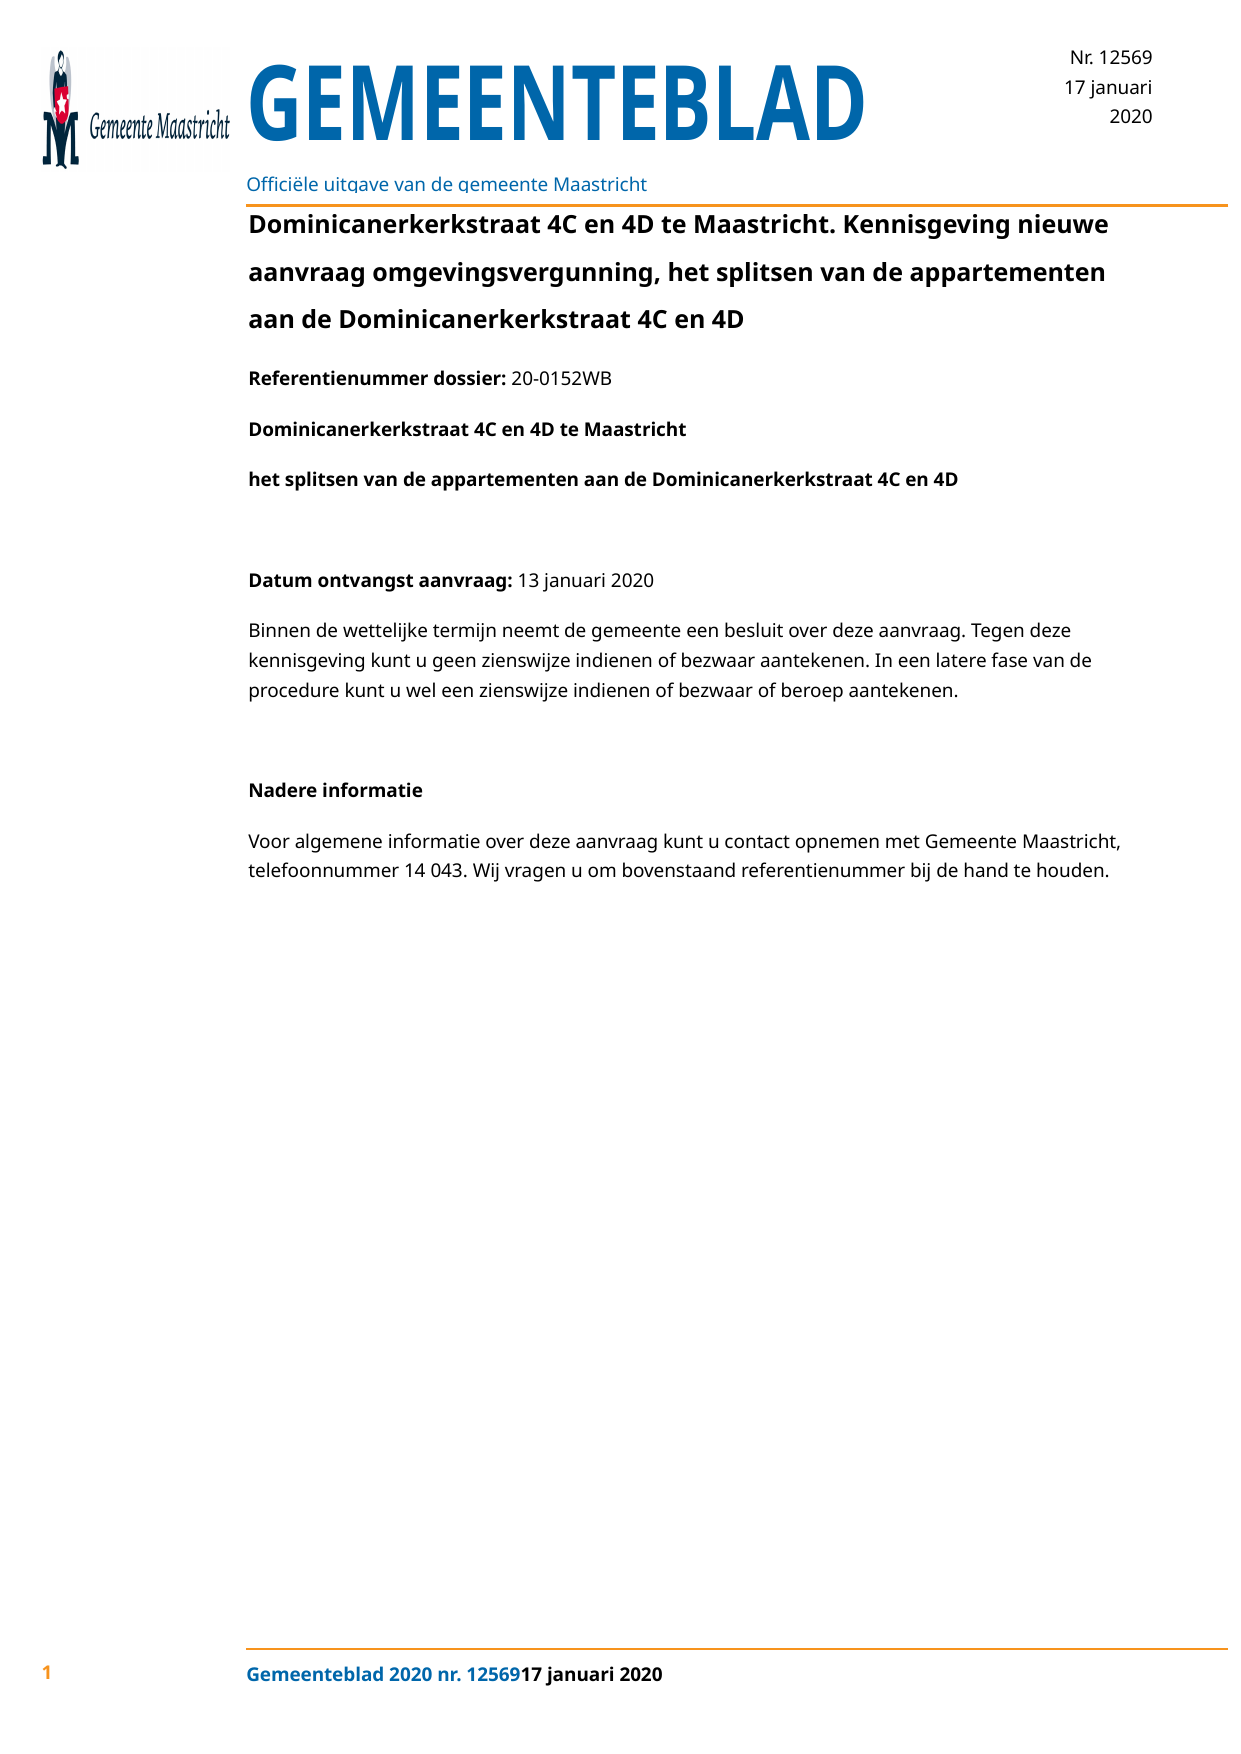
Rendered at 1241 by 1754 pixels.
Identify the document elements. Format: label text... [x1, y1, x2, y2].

text Binnen de wettelijke termijn neemt de gemeente een besluit over deze aanvraag. Tegen deze kennisgeving kunt u geen zienswijze indienen of bezwaar aantekenen. In een latere fase van de procedure kunt u wel een zienswijze indienen of bezwaar of beroep aantekenen. [248, 618, 1152, 702]
text Nadere informatie [248, 778, 1152, 803]
picture [41, 47, 231, 172]
text Referentienummer dossier: 20-0152WB [248, 366, 1152, 391]
text Dominicanerkerkstraat 4C en 4D te Maastricht. Kennisgeving nieuwe aanvraag omgevingsvergunning, het splitsen van de appartementen aan de Dominicanerkerkstraat 4C en 4D [248, 207, 1152, 336]
text Dominicanerkerkstraat 4C en 4D te Maastricht [248, 416, 1152, 442]
text Voor algemene informatie over deze aanvraag kunt u contact opnemen met Gemeente Maastricht, telefoonnummer 14 043. Wij vragen u om bovenstaand referentienummer bij de hand te houden. [248, 828, 1152, 883]
text Datum ontvangst aanvraag: 13 januari 2020 [248, 567, 1152, 593]
text het splitsen van de appartementen aan de Dominicanerkerkstraat 4C en 4D [248, 466, 1152, 492]
